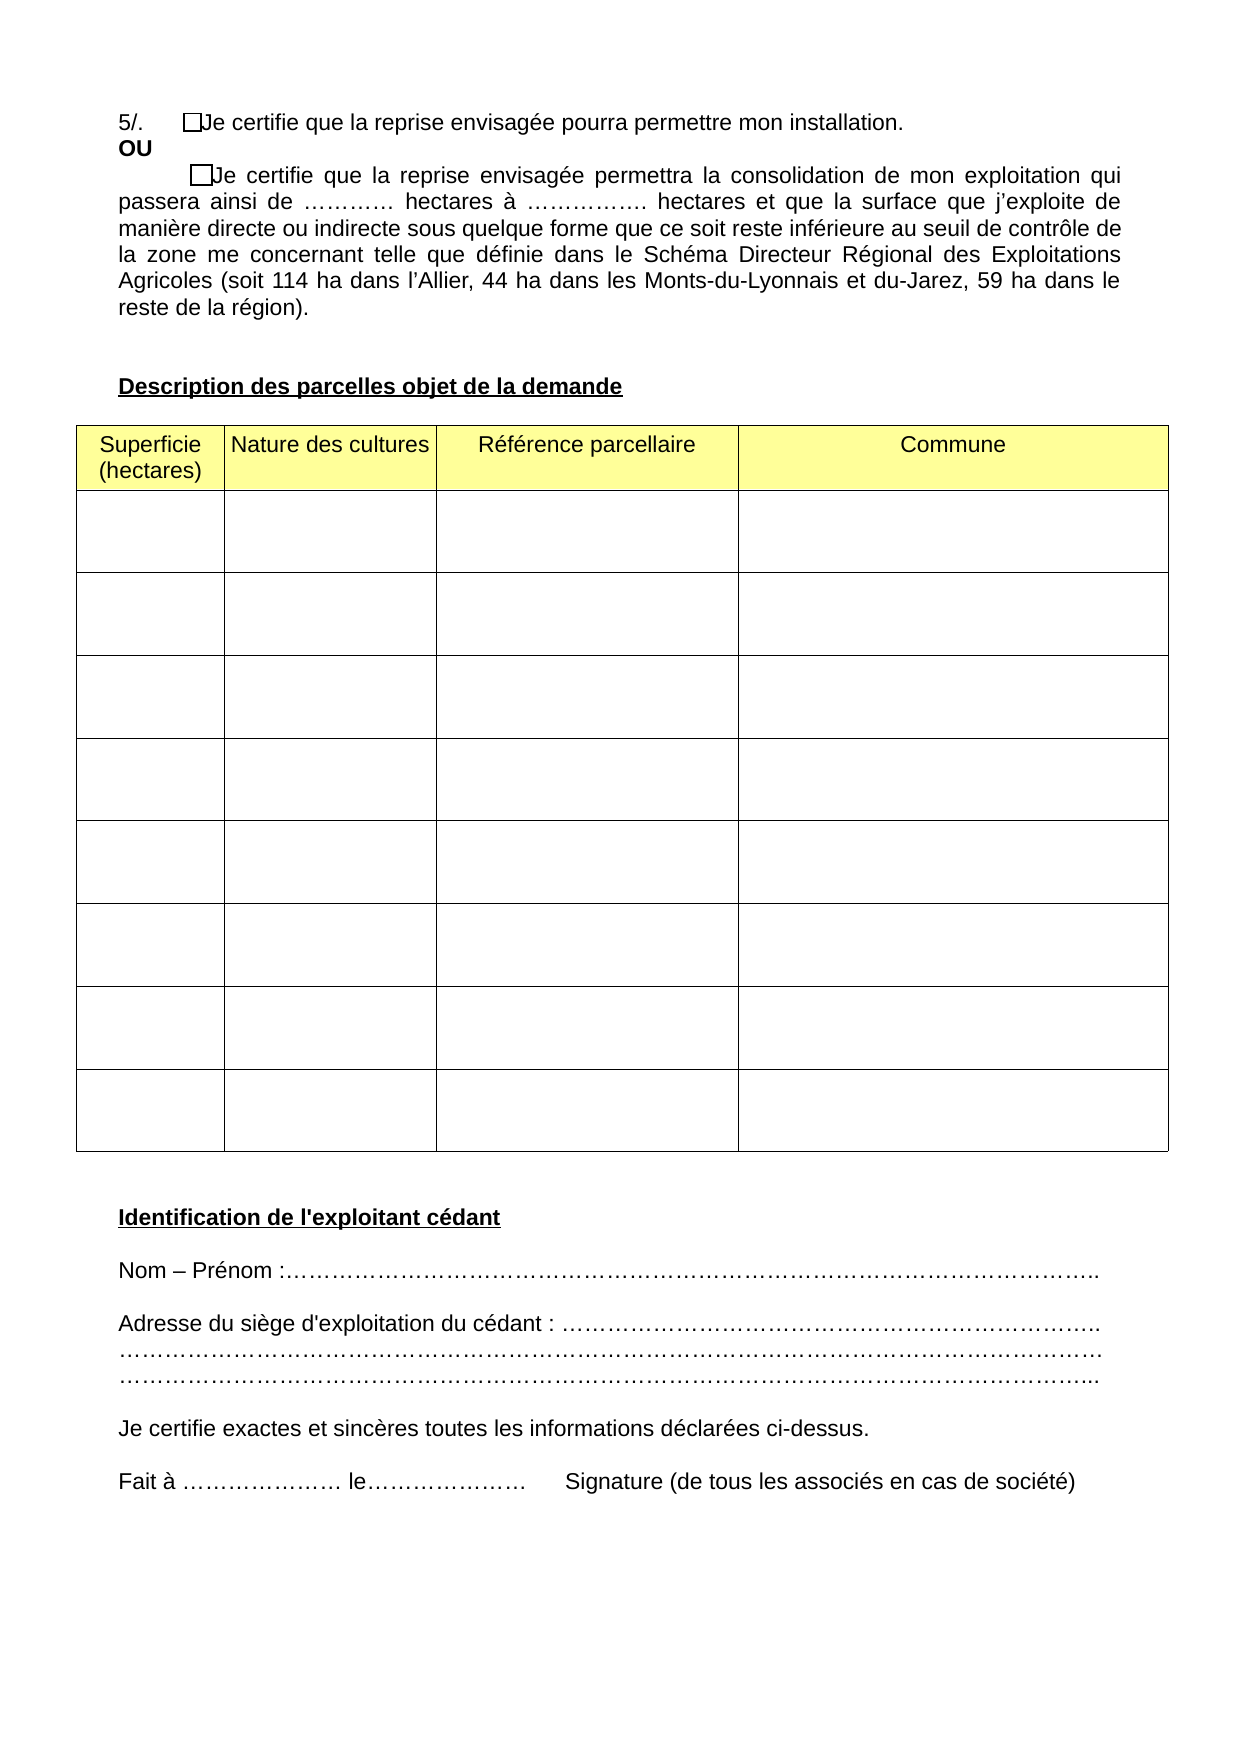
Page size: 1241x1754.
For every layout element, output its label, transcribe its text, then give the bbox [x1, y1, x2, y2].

table_cell [437, 904, 738, 986]
table_cell [437, 1070, 738, 1151]
table_cell [77, 491, 224, 572]
table_cell [437, 656, 738, 738]
table_cell [225, 821, 436, 903]
table_cell [739, 739, 1168, 820]
table_cell [77, 739, 224, 820]
table_cell [225, 1070, 436, 1151]
text Je certifie exactes et sincères toutes les informations déclarées ci-dessus. [118, 1415, 1122, 1441]
table_cell [225, 656, 436, 738]
text Description des parcelles objet de la demande [118, 373, 1122, 399]
table_cell [77, 656, 224, 738]
text OU [118, 135, 1122, 162]
table_cell [77, 573, 224, 655]
table_cell [225, 491, 436, 572]
table_cell [225, 739, 436, 820]
text Fait à ………………… le………………… Signature (de tous les associés en cas de société) [118, 1468, 1122, 1494]
table_cell [77, 1070, 224, 1151]
table_header Nature des cultures [225, 426, 436, 489]
text 5/. Je certifie que la reprise envisagée pourra permettre mon installation. [118, 109, 1122, 135]
table_header Superficie (hectares) [77, 426, 224, 489]
text Je certifie que la reprise envisagée permettra la consolidation de mon exploitation qui passera ainsi de ………… hectares à ……………. hectares et que la surface que j’exploite de manière directe ou indirecte sous quelque forme que ce soit reste inférieure au seuil de contrôle de la zone me concernant telle que définie dans le Schéma Directeur Régional des Exploitations Agricoles (soit 114 ha dans l’Allier, 44 ha dans les Monts-du-Lyonnais et du-Jarez, 59 ha dans le reste de la région). [118, 162, 1122, 320]
table_cell [437, 739, 738, 820]
table_cell [437, 573, 738, 655]
table_cell [225, 573, 436, 655]
table_cell [739, 987, 1168, 1068]
table_cell [739, 821, 1168, 903]
table_cell [739, 1070, 1168, 1151]
text Identification de l'exploitant cédant [118, 1204, 1122, 1230]
table_header Commune [739, 426, 1168, 489]
table_header Référence parcellaire [437, 426, 738, 489]
table_cell [225, 904, 436, 986]
text Adresse du siège d'exploitation du cédant : ……………………………………………………………..…………………………………………………………………………………………………………………………………………………………………………………………………………………………………... [118, 1309, 1122, 1388]
table_cell [437, 491, 738, 572]
table_cell [739, 904, 1168, 986]
table_cell [739, 573, 1168, 655]
table_cell [225, 987, 436, 1068]
text Nom – Prénom :…………………………………………………………………………………………….. [118, 1257, 1122, 1283]
table_cell [437, 987, 738, 1068]
table_cell [739, 656, 1168, 738]
table_cell [77, 987, 224, 1068]
table_cell [739, 491, 1168, 572]
table_cell [77, 904, 224, 986]
table_cell [437, 821, 738, 903]
table_cell [77, 821, 224, 903]
